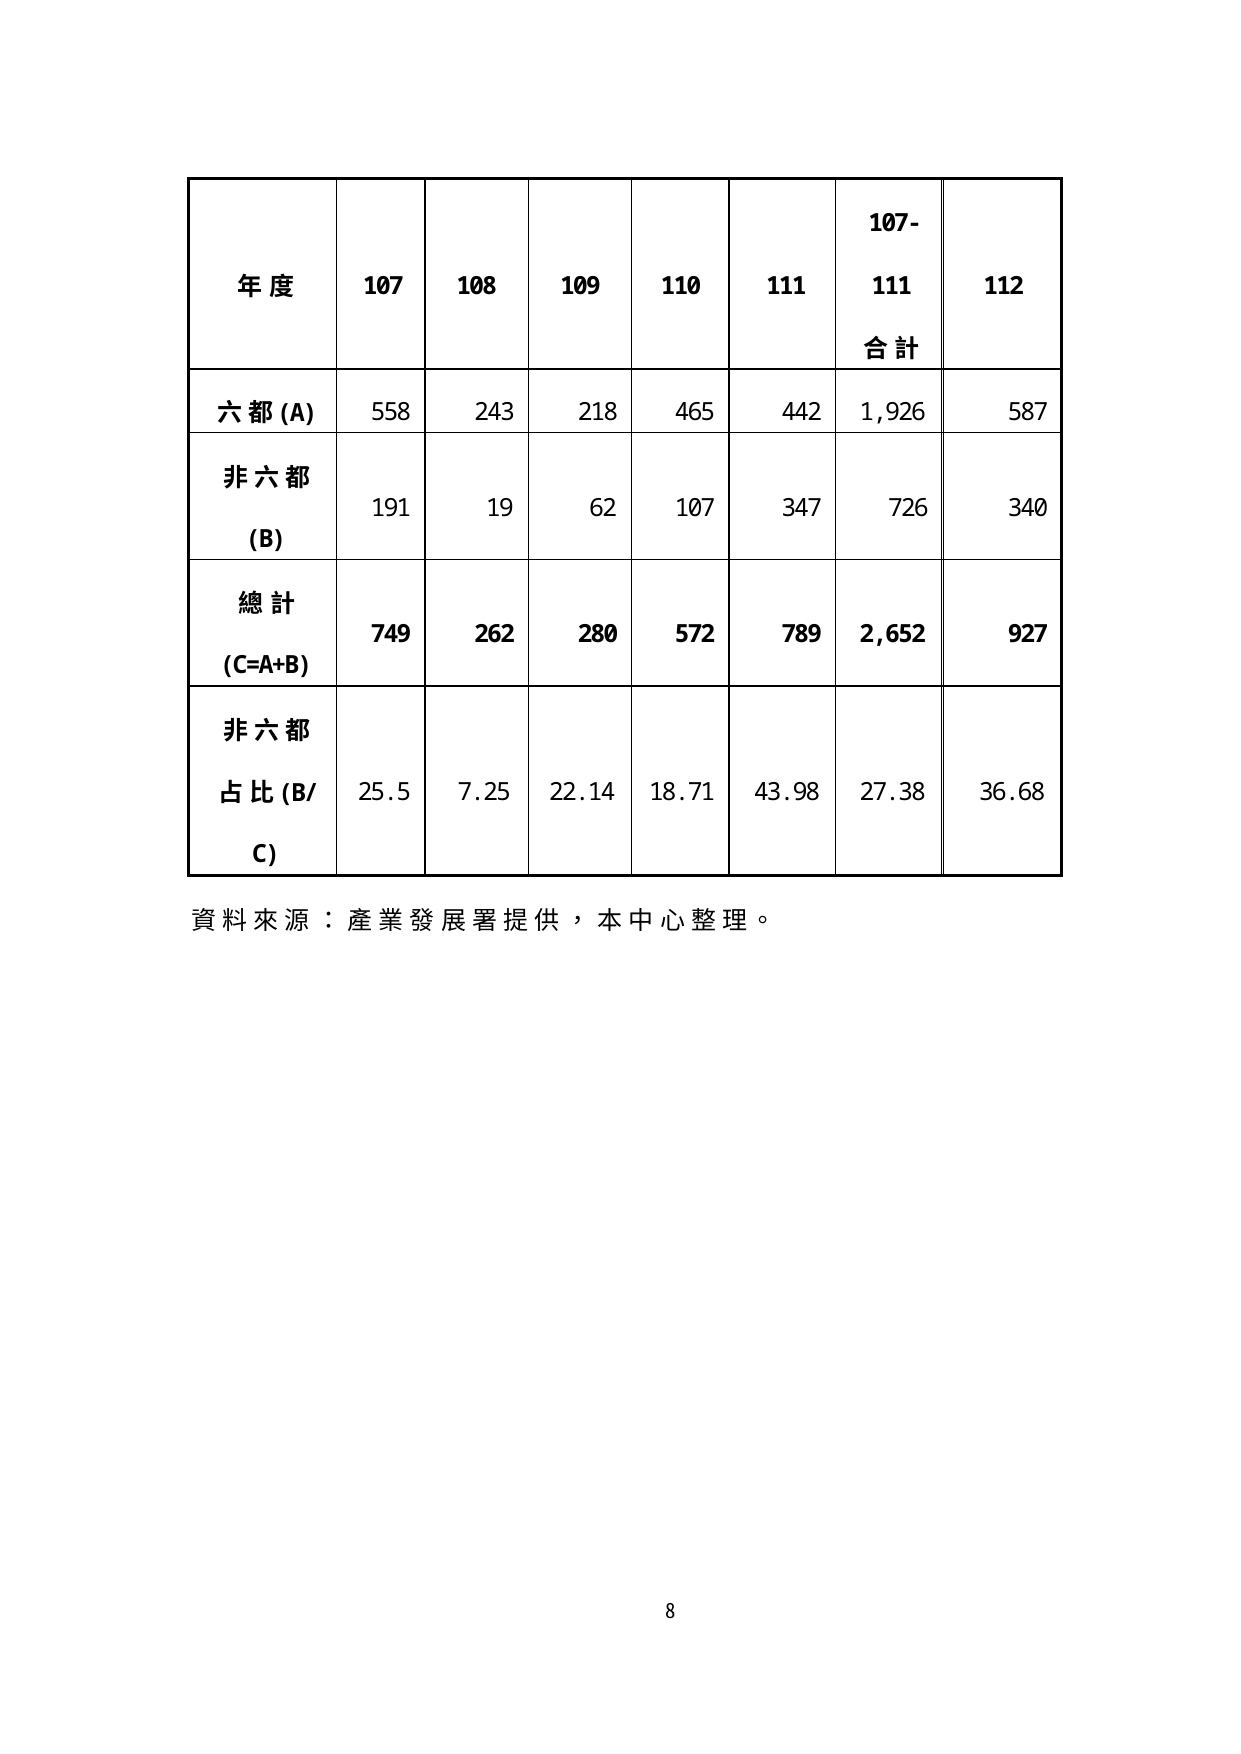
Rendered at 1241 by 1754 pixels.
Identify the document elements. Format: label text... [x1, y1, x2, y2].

table_cell 總計(C=A+B) [190, 560, 336, 685]
table_cell 789 [730, 560, 835, 685]
table_cell 7.25 [426, 687, 528, 874]
table_cell 465 [632, 370, 728, 432]
table_header 107-111 合計 [836, 180, 941, 368]
table_cell 191 [337, 433, 424, 558]
table_header 108 [426, 180, 528, 368]
table_cell 非六都占比(B/C) [190, 687, 336, 874]
table_cell 262 [426, 560, 528, 685]
table_cell 19 [426, 433, 528, 558]
table_cell 218 [529, 370, 631, 432]
table_cell 六都(A) [190, 370, 336, 432]
table_cell 1,926 [836, 370, 941, 432]
table_cell 442 [730, 370, 835, 432]
table_cell 927 [944, 560, 1060, 685]
table_header 年度 [190, 180, 336, 368]
table_header 112 [944, 180, 1060, 368]
table_cell 243 [426, 370, 528, 432]
table_header 110 [632, 180, 728, 368]
table_cell 340 [944, 433, 1060, 558]
table_cell 36.68 [944, 687, 1060, 874]
table_cell 280 [529, 560, 631, 685]
table_cell 62 [529, 433, 631, 558]
table_cell 587 [944, 370, 1060, 432]
table_cell 25.5 [337, 687, 424, 874]
table_header 109 [529, 180, 631, 368]
table_cell 43.98 [730, 687, 835, 874]
table_cell 107 [632, 433, 728, 558]
table_cell 2,652 [836, 560, 941, 685]
table_cell 558 [337, 370, 424, 432]
table_cell 非六都(B) [190, 433, 336, 558]
table_cell 749 [337, 560, 424, 685]
table_cell 347 [730, 433, 835, 558]
table_cell 726 [836, 433, 941, 558]
table_header 111 [730, 180, 835, 368]
table_cell 572 [632, 560, 728, 685]
table_cell 18.71 [632, 687, 728, 874]
table_cell 22.14 [529, 687, 631, 874]
text 資料來源：產業發展署提供，本中心整理。 [177, 877, 1063, 940]
table_header 107 [337, 180, 424, 368]
table_cell 27.38 [836, 687, 941, 874]
